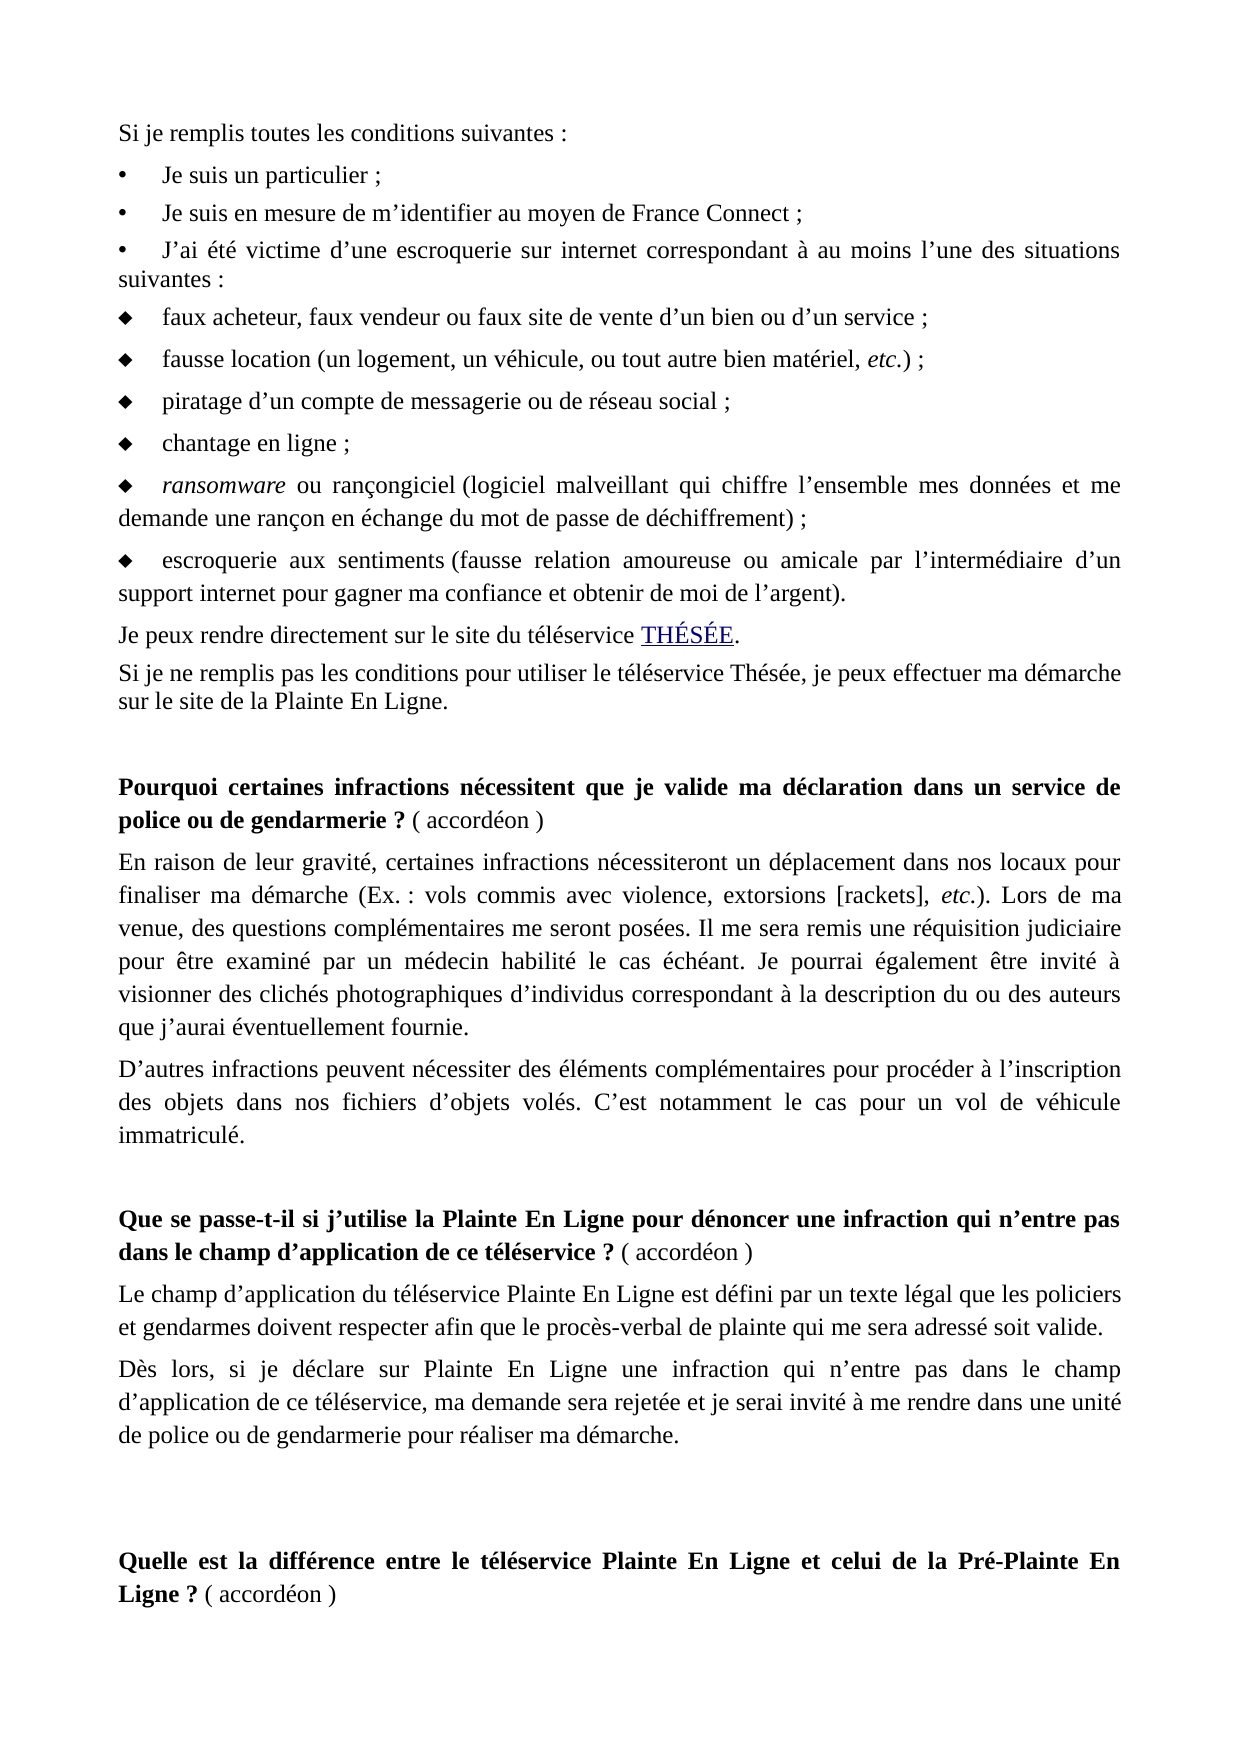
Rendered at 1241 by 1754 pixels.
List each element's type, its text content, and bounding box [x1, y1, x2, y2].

text Dès lors, si je déclare sur Plainte En Ligne une infraction qui n’entre pas dans le champ d’application de ce téléservice, ma demande sera rejetée et je serai invité à me rendre dans une unité de police ou de gendarmerie pour réaliser ma démarche. [118, 1354, 1122, 1448]
text Si je ne remplis pas les conditions pour utiliser le téléservice Thésée, je peux effectuer ma démarche sur le site de la Plainte En Ligne. [118, 658, 1122, 715]
list Je suis un particulier ; [118, 160, 1122, 189]
text Que se passe-t-il si j’utilise la Plainte En Ligne pour dénoncer une infraction qui n’entre pas dans le champ d’application de ce téléservice ? ( accordéon ) [118, 1204, 1122, 1266]
list chantage en ligne ; [118, 428, 1122, 457]
list fausse location (un logement, un véhicule, ou tout autre bien matériel, etc.) ; [118, 344, 1122, 373]
text Quelle est la différence entre le téléservice Plainte En Ligne et celui de la Pré-Plainte En Ligne ? ( accordéon ) [118, 1546, 1122, 1607]
text Je peux rendre directement sur le site du téléservice THÉSÉE. [118, 620, 1122, 649]
list piratage d’un compte de messagerie ou de réseau social ; [118, 386, 1122, 415]
text En raison de leur gravité, certaines infractions nécessiteront un déplacement dans nos locaux pour finaliser ma démarche (Ex. : vols commis avec violence, extorsions [rackets], etc.). Lors de ma venue, des questions complémentaires me seront posées. Il me sera remis une réquisition judiciaire pour être examiné par un médecin habilité le cas échéant. Je pourrai également être invité à visionner des clichés photographiques d’individus correspondant à la description du ou des auteurs que j’aurai éventuellement fournie. [118, 847, 1122, 1041]
text D’autres infractions peuvent nécessiter des éléments complémentaires pour procéder à l’inscription des objets dans nos fichiers d’objets volés. C’est notamment le cas pour un vol de véhicule immatriculé. [118, 1054, 1122, 1148]
list J’ai été victime d’une escroquerie sur internet correspondant à au moins l’une des situations suivantes : [118, 236, 1122, 293]
list ransomware ou rançongiciel (logiciel malveillant qui chiffre l’ensemble mes données et me demande une rançon en échange du mot de passe de déchiffrement) ; [118, 470, 1122, 532]
list Je suis en mesure de m’identifier au moyen de France Connect ; [118, 198, 1122, 227]
list escroquerie aux sentiments (fausse relation amoureuse ou amicale par l’intermédiaire d’un support internet pour gagner ma confiance et obtenir de moi de l’argent). [118, 545, 1122, 607]
list faux acheteur, faux vendeur ou faux site de vente d’un bien ou d’un service ; [118, 302, 1122, 331]
text Le champ d’application du téléservice Plainte En Ligne est défini par un texte légal que les policiers et gendarmes doivent respecter afin que le procès-verbal de plainte qui me sera adressé soit valide. [118, 1279, 1122, 1341]
text Si je remplis toutes les conditions suivantes : [118, 118, 1122, 147]
text Pourquoi certaines infractions nécessitent que je valide ma déclaration dans un service de police ou de gendarmerie ? ( accordéon ) [118, 772, 1122, 833]
